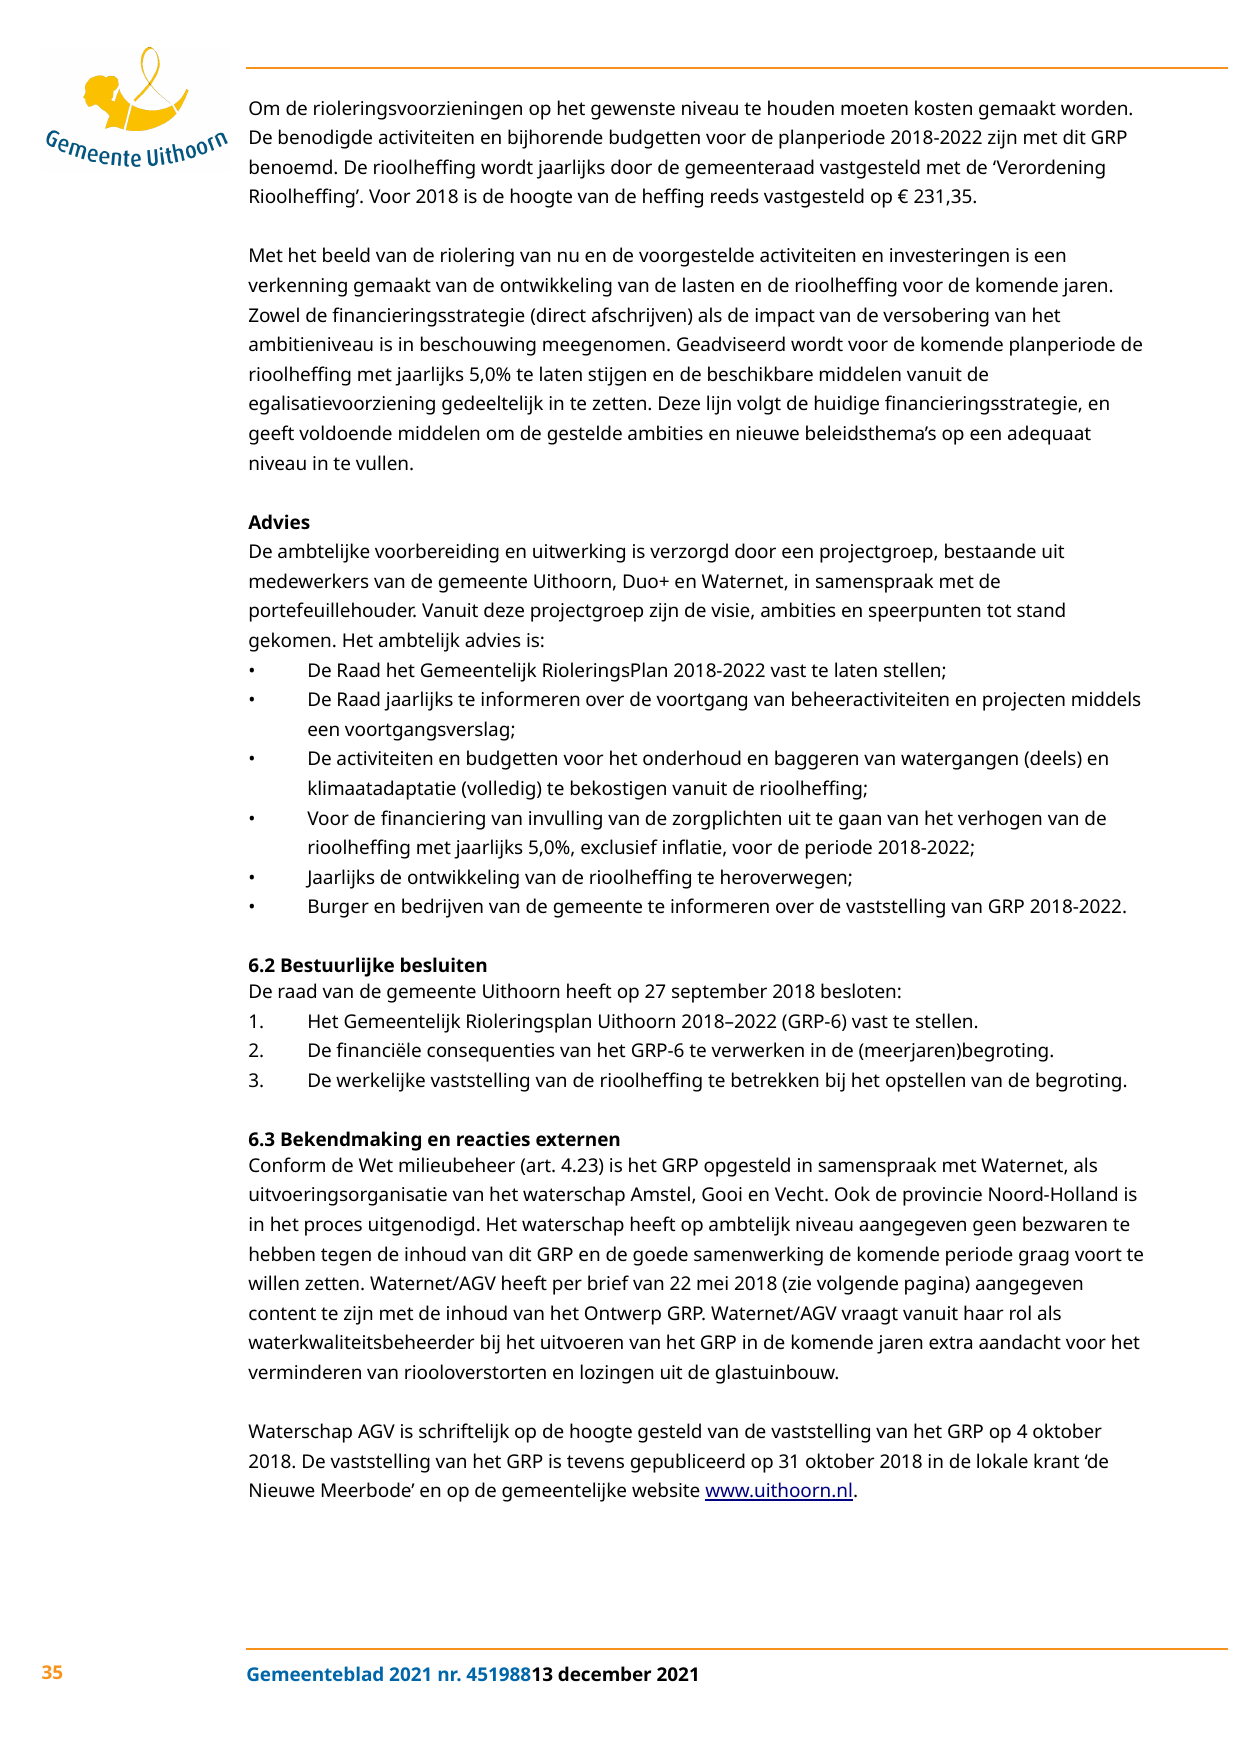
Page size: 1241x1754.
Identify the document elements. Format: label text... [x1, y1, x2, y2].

text 6.3 Bekendmaking en reacties externen [248, 1126, 1152, 1152]
picture [41, 47, 231, 172]
text Waterschap AGV is schriftelijk op de hoogte gesteld van de vaststelling van het GRP op 4 oktober 2018. De vaststelling van het GRP is tevens gepubliceerd op 31 oktober 2018 in de lokale krant ‘de Nieuwe Meerbode’ en op de gemeentelijke website www.uithoorn.nl. [248, 1418, 1152, 1503]
text Om de rioleringsvoorzieningen op het gewenste niveau te houden moeten kosten gemaakt worden. De benodigde activiteiten en bijhorende budgetten voor de planperiode 2018-2022 zijn met dit GRP benoemd. De rioolheffing wordt jaarlijks door de gemeenteraad vastgesteld met de ‘Verordening Rioolheffing’. Voor 2018 is de hoogte van de heffing reeds vastgesteld op € 231,35. [248, 95, 1152, 209]
text Met het beeld van de riolering van nu en de voorgestelde activiteiten en investeringen is een verkenning gemaakt van de ontwikkeling van de lasten en de rioolheffing voor de komende jaren. Zowel de financieringsstrategie (direct afschrijven) als de impact van de versobering van het ambitieniveau is in beschouwing meegenomen. Geadviseerd wordt voor de komende planperiode de rioolheffing met jaarlijks 5,0% te laten stijgen en de beschikbare middelen vanuit de egalisatievoorziening gedeeltelijk in te zetten. Deze lijn volgt de huidige financieringsstrategie, en geeft voldoende middelen om de gestelde ambities en nieuwe beleidsthema’s op een adequaat niveau in te vullen. [248, 243, 1152, 476]
list De Raad het Gemeentelijk RioleringsPlan 2018-2022 vast te laten stellen; [248, 657, 1152, 683]
text De ambtelijke voorbereiding en uitwerking is verzorgd door een projectgroep, bestaande uit medewerkers van de gemeente Uithoorn, Duo+ en Waternet, in samenspraak met de portefeuillehouder. Vanuit deze projectgroep zijn de visie, ambities en speerpunten tot stand gekomen. Het ambtelijk advies is: [248, 538, 1152, 653]
list Burger en bedrijven van de gemeente te informeren over de vaststelling van GRP 2018-2022. [248, 893, 1152, 919]
text De raad van de gemeente Uithoorn heeft op 27 september 2018 besloten: [248, 978, 1152, 1004]
list De financiële consequenties van het GRP-6 te verwerken in de (meerjaren)begroting. [248, 1038, 1152, 1063]
list De activiteiten en budgetten voor het onderhoud en baggeren van watergangen (deels) en klimaatadaptatie (volledig) te bekostigen vanuit de rioolheffing; [248, 746, 1152, 801]
list De werkelijke vaststelling van de rioolheffing te betrekken bij het opstellen van de begroting. [248, 1067, 1152, 1093]
list Voor de financiering van invulling van de zorgplichten uit te gaan van het verhogen van de rioolheffing met jaarlijks 5,0%, exclusief inflatie, voor de periode 2018-2022; [248, 805, 1152, 860]
list De Raad jaarlijks te informeren over de voortgang van beheeractiviteiten en projecten middels een voortgangsverslag; [248, 686, 1152, 742]
text Conform de Wet milieubeheer (art. 4.23) is het GRP opgesteld in samenspraak met Waternet, als uitvoeringsorganisatie van het waterschap Amstel, Gooi en Vecht. Ook de provincie Noord-Holland is in het proces uitgenodigd. Het waterschap heeft op ambtelijk niveau aangegeven geen bezwaren te hebben tegen de inhoud van dit GRP en de goede samenwerking de komende periode graag voort te willen zetten. Waternet/AGV heeft per brief van 22 mei 2018 (zie volgende pagina) aangegeven content te zijn met de inhoud van het Ontwerp GRP. Waternet/AGV vraagt vanuit haar rol als waterkwaliteitsbeheerder bij het uitvoeren van het GRP in de komende jaren extra aandacht voor het verminderen van riooloverstorten en lozingen uit de glastuinbouw. [248, 1152, 1152, 1385]
text 6.2 Bestuurlijke besluiten [248, 953, 1152, 978]
text Advies [248, 509, 1152, 535]
list Jaarlijks de ontwikkeling van de rioolheffing te heroverwegen; [248, 864, 1152, 890]
list Het Gemeentelijk Rioleringsplan Uithoorn 2018–2022 (GRP-6) vast te stellen. [248, 1008, 1152, 1034]
